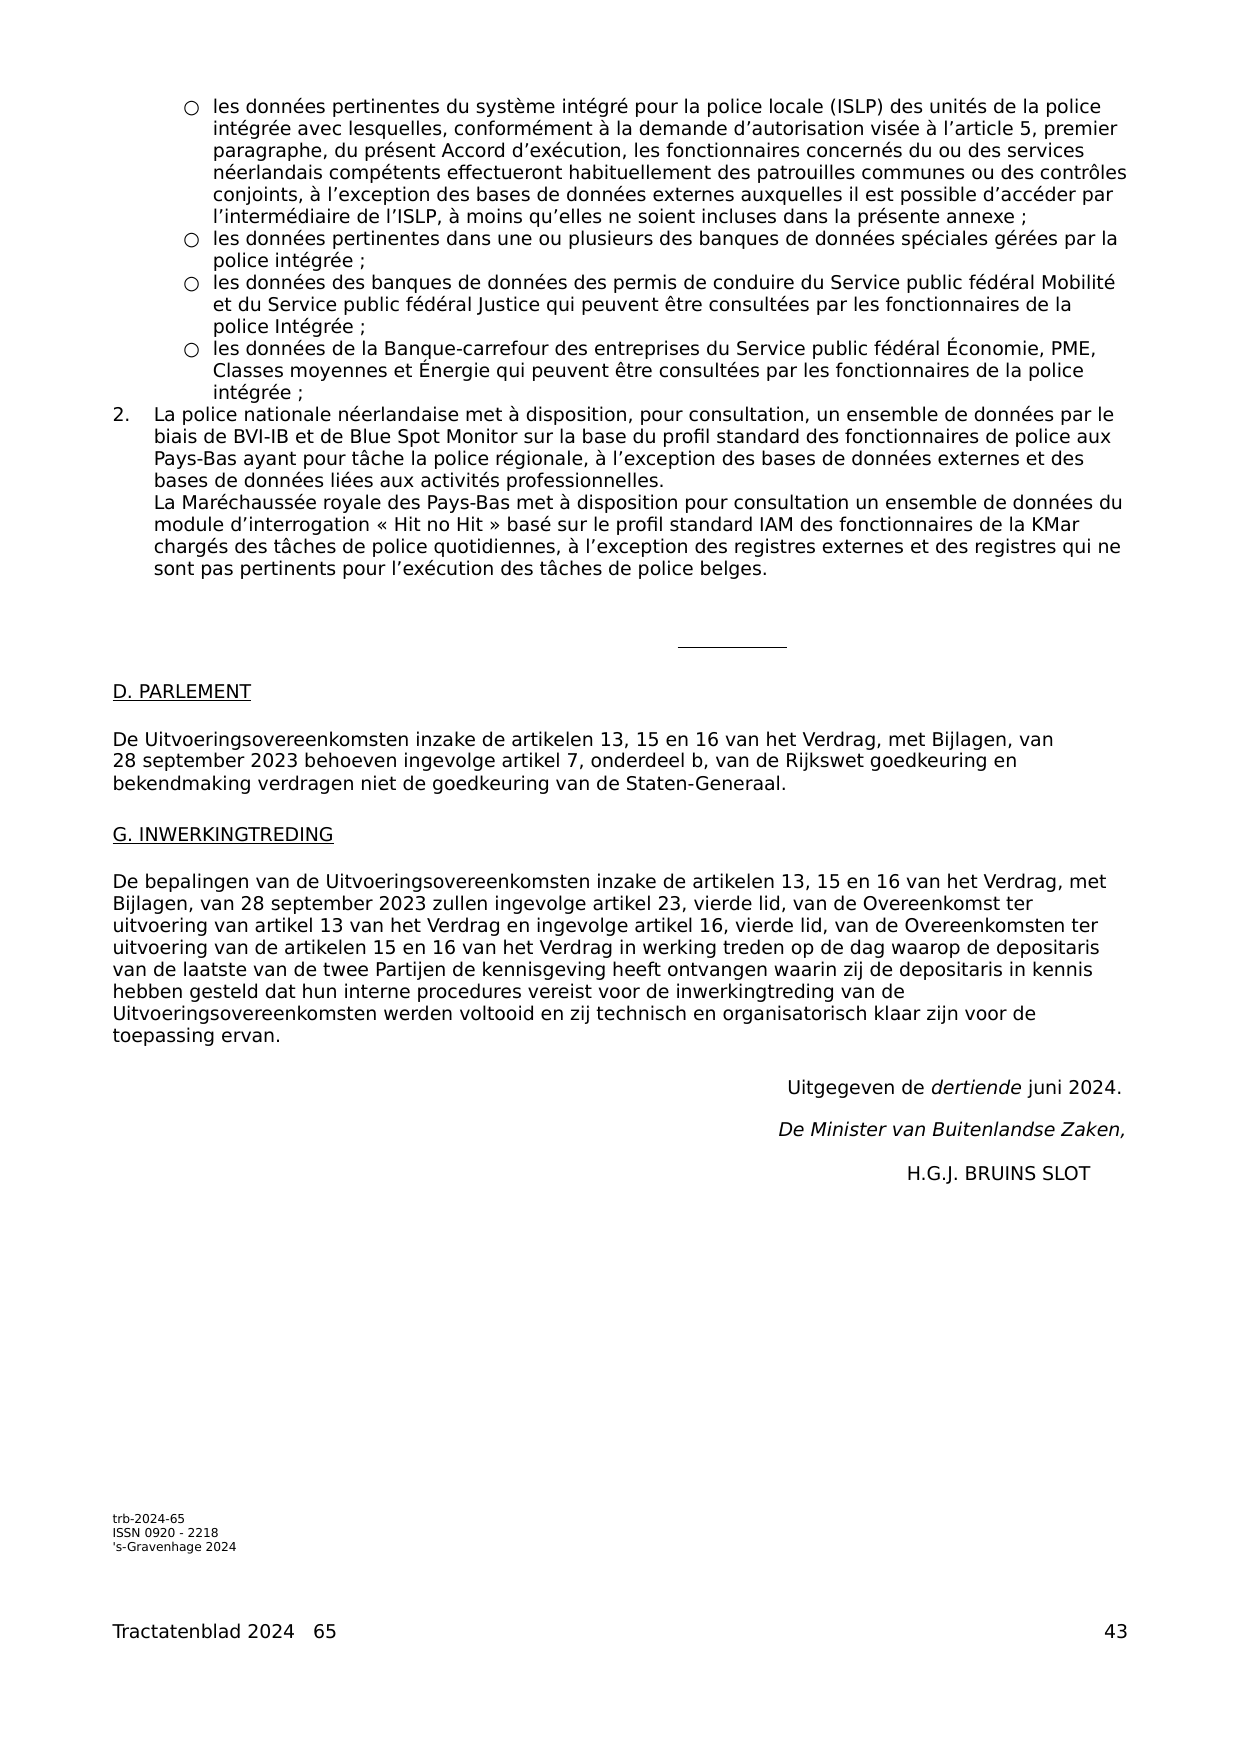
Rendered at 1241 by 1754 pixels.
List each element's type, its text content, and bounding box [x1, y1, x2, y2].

subtitle G. INWERKINGTREDING [112, 824, 1128, 846]
subtitle D. PARLEMENT [112, 681, 1128, 703]
text trb-2024-65 [112, 1512, 346, 1526]
text ISSN 0920 - 2218 [112, 1526, 346, 1540]
text 's-Gravenhage 2024 [112, 1540, 346, 1554]
text ○ les données des banques de données des permis de conduire du Service public fédéral Mobilité et du Service public fédéral Justice qui peuvent être consultées par les fonctionnaires de la police Intégrée ; [183, 272, 1128, 338]
text La Maréchaussée royale des Pays-Bas met à disposition pour consultation un ensemble de données du module d’interrogation « Hit no Hit » basé sur le profil standard IAM des fonctionnaires de la KMar chargés des tâches de police quotidiennes, à l’exception des registres externes et des registres qui ne sont pas pertinents pour l’exécution des tâches de police belges. [153, 492, 1128, 579]
text De Uitvoeringsovereenkomsten inzake de artikelen 13, 15 en 16 van het Verdrag, met Bijlagen, van 28 september 2023 behoeven ingevolge artikel 7, onderdeel b, van de Rijkswet goedkeuring en bekendmaking verdragen niet de goedkeuring van de Staten-Generaal. [112, 728, 1128, 794]
text De bepalingen van de Uitvoeringsovereenkomsten inzake de artikelen 13, 15 en 16 van het Verdrag, met Bijlagen, van 28 september 2023 zullen ingevolge artikel 23, vierde lid, van de Overeenkomst ter uitvoering van artikel 13 van het Verdrag en ingevolge artikel 16, vierde lid, van de Overeenkomsten ter uitvoering van de artikelen 15 en 16 van het Verdrag in werking treden op de dag waarop de depositaris van de laatste van de twee Partijen de kennisgeving heeft ontvangen waarin zij de depositaris in kennis hebben gesteld dat hun interne procedures vereist voor de inwerkingtreding van de Uitvoeringsovereenkomsten werden voltooid en zij technisch en organisatorisch klaar zijn voor de toepassing ervan. [112, 871, 1128, 1047]
text ○ les données de la Banque-carrefour des entreprises du Service public fédéral Économie, PME, Classes moyennes et Énergie qui peuvent être consultées par les fonctionnaires de la police intégrée ; [183, 338, 1128, 404]
text 2. La police nationale néerlandaise met à disposition, pour consultation, un ensemble de données par le biais de BVI-IB et de Blue Spot Monitor sur la base du profil standard des fonctionnaires de police aux Pays-Bas ayant pour tâche la police régionale, à l’exception des bases de données externes et des bases de données liées aux activités professionnelles. [112, 404, 1128, 492]
text Uitgegeven de dertiende juni 2024. [112, 1077, 1128, 1099]
text ○ les données pertinentes du système intégré pour la police locale (ISLP) des unités de la police intégrée avec lesquelles, conformément à la demande d’autorisation visée à l’article 5, premier paragraphe, du présent Accord d’exécution, les fonctionnaires concernés du ou des services néerlandais compétents effectueront habituellement des patrouilles communes ou des contrôles conjoints, à l’exception des bases de données externes auxquelles il est possible d’accéder par l’intermédiaire de l’ISLP, à moins qu’elles ne soient incluses dans la présente annexe ; [183, 96, 1128, 228]
text De Minister van Buitenlandse Zaken, H.G.J. BRUINS SLOT [112, 1119, 1128, 1185]
text ○ les données pertinentes dans une ou plusieurs des banques de données spéciales gérées par la police intégrée ; [183, 228, 1128, 272]
